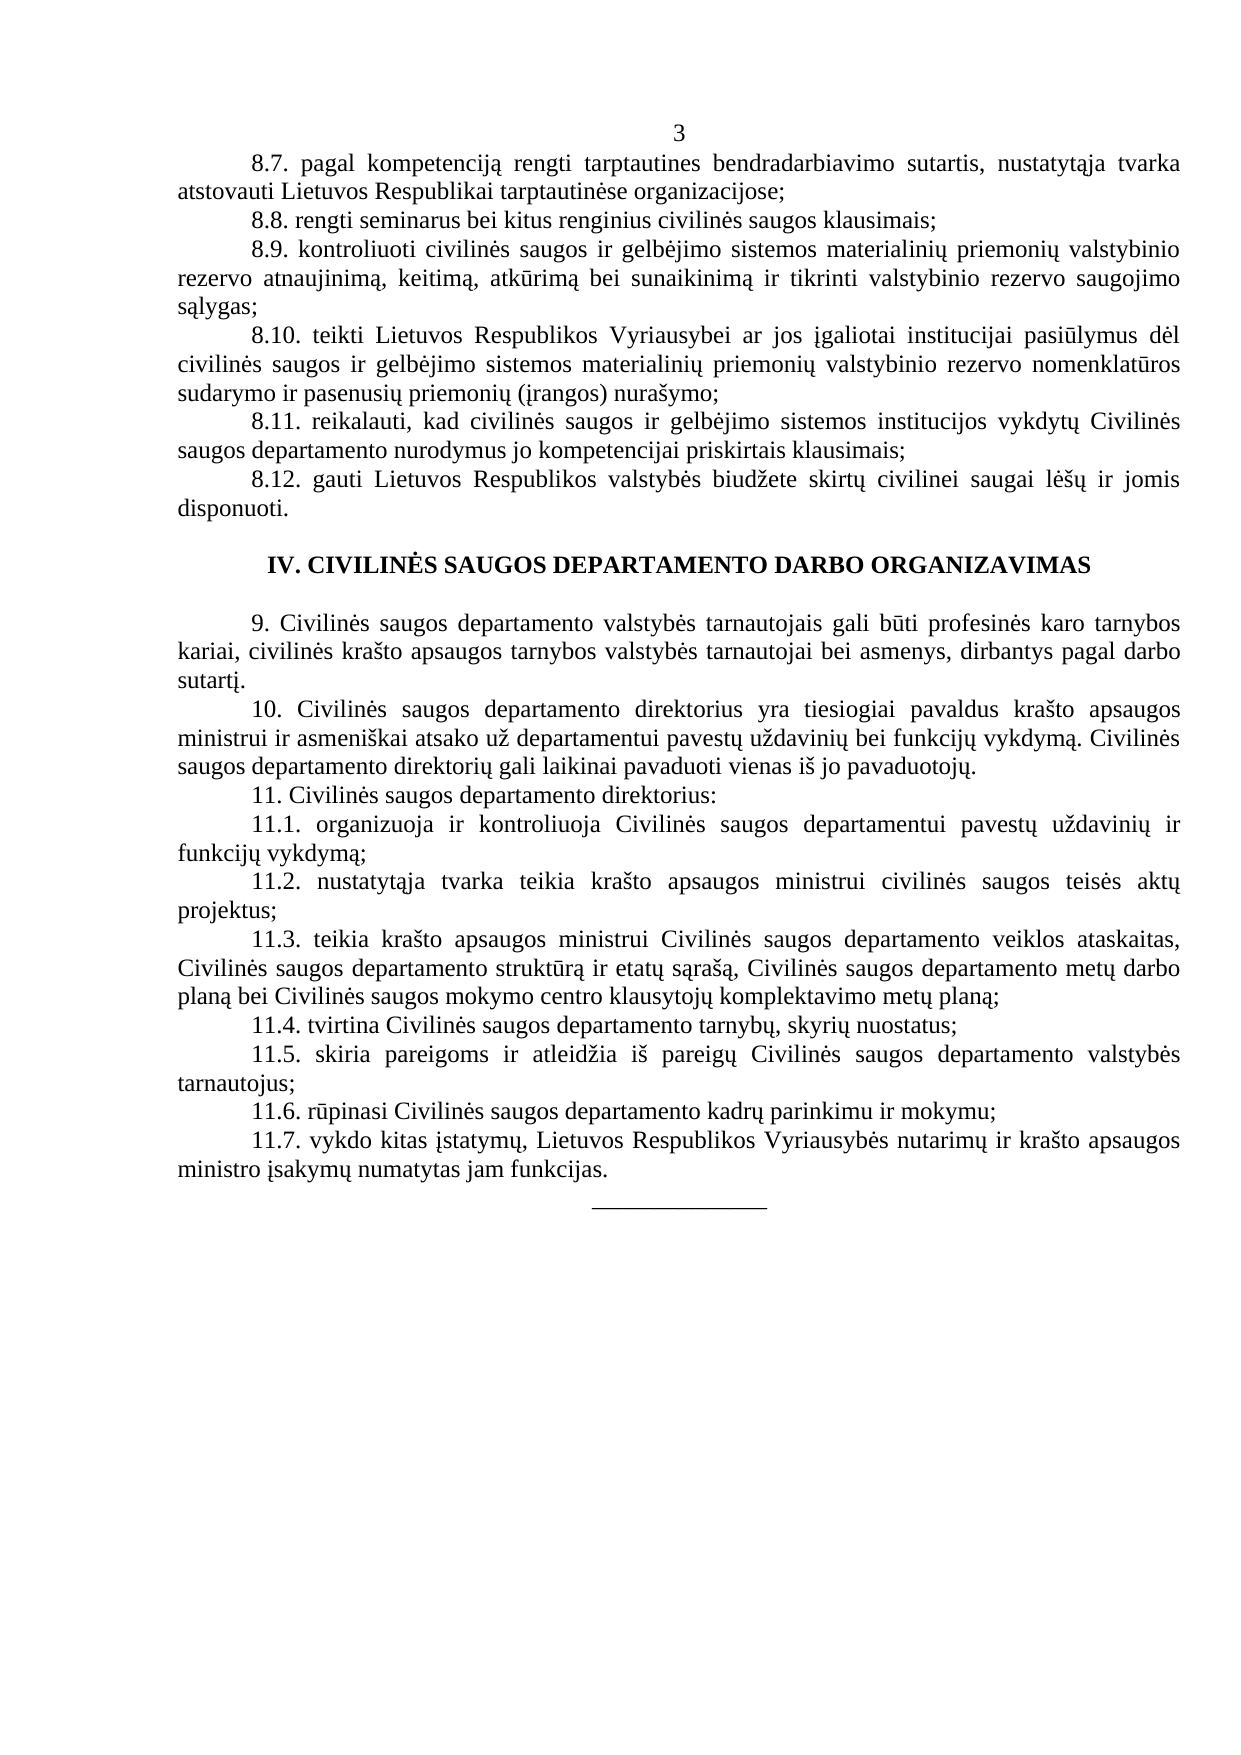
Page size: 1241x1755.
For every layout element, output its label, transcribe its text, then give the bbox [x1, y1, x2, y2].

text 8.9. kontroliuoti civilinės saugos ir gelbėjimo sistemos materialinių priemonių valstybinio rezervo atnaujinimą, keitimą, atkūrimą bei sunaikinimą ir tikrinti valstybinio rezervo saugojimo sąlygas; [177, 234, 1181, 320]
text IV. CIVILINĖS SAUGOS DEPARTAMENTO DARBO ORGANIZAVIMAS [177, 550, 1181, 579]
text 11.3. teikia krašto apsaugos ministrui Civilinės saugos departamento veiklos ataskaitas, Civilinės saugos departamento struktūrą ir etatų sąrašą, Civilinės saugos departamento metų darbo planą bei Civilinės saugos mokymo centro klausytojų komplektavimo metų planą; [177, 924, 1181, 1010]
text 9. Civilinės saugos departamento valstybės tarnautojais gali būti profesinės karo tarnybos kariai, civilinės krašto apsaugos tarnybos valstybės tarnautojai bei asmenys, dirbantys pagal darbo sutartį. [177, 608, 1181, 694]
text 8.7. pagal kompetenciją rengti tarptautines bendradarbiavimo sutartis, nustatytąja tvarka atstovauti Lietuvos Respublikai tarptautinėse organizacijose; [177, 148, 1181, 205]
text 11.6. rūpinasi Civilinės saugos departamento kadrų parinkimu ir mokymu; [177, 1096, 1181, 1125]
text 11. Civilinės saugos departamento direktorius: [177, 780, 1181, 809]
text 11.2. nustatytąja tvarka teikia krašto apsaugos ministrui civilinės saugos teisės aktų projektus; [177, 866, 1181, 924]
text 8.11. reikalauti, kad civilinės saugos ir gelbėjimo sistemos institucijos vykdytų Civilinės saugos departamento nurodymus jo kompetencijai priskirtais klausimais; [177, 406, 1181, 464]
text 11.4. tvirtina Civilinės saugos departamento tarnybų, skyrių nuostatus; [177, 1010, 1181, 1039]
text 10. Civilinės saugos departamento direktorius yra tiesiogiai pavaldus krašto apsaugos ministrui ir asmeniškai atsako už departamentui pavestų uždavinių bei funkcijų vykdymą. Civilinės saugos departamento direktorių gali laikinai pavaduoti vienas iš jo pavaduotojų. [177, 694, 1181, 780]
text 11.1. organizuoja ir kontroliuoja Civilinės saugos departamentui pavestų uždavinių ir funkcijų vykdymą; [177, 809, 1181, 866]
text 8.8. rengti seminarus bei kitus renginius civilinės saugos klausimais; [177, 205, 1181, 234]
text 8.10. teikti Lietuvos Respublikos Vyriausybei ar jos įgaliotai institucijai pasiūlymus dėl civilinės saugos ir gelbėjimo sistemos materialinių priemonių valstybinio rezervo nomenklatūros sudarymo ir pasenusių priemonių (įrangos) nurašymo; [177, 320, 1181, 406]
text 8.12. gauti Lietuvos Respublikos valstybės biudžete skirtų civilinei saugai lėšų ir jomis disponuoti. [177, 464, 1181, 521]
text 11.7. vykdo kitas įstatymų, Lietuvos Respublikos Vyriausybės nutarimų ir krašto apsaugos ministro įsakymų numatytas jam funkcijas. [177, 1125, 1181, 1183]
text 11.5. skiria pareigoms ir atleidžia iš pareigų Civilinės saugos departamento valstybės tarnautojus; [177, 1039, 1181, 1096]
text ______________ [177, 1183, 1181, 1211]
